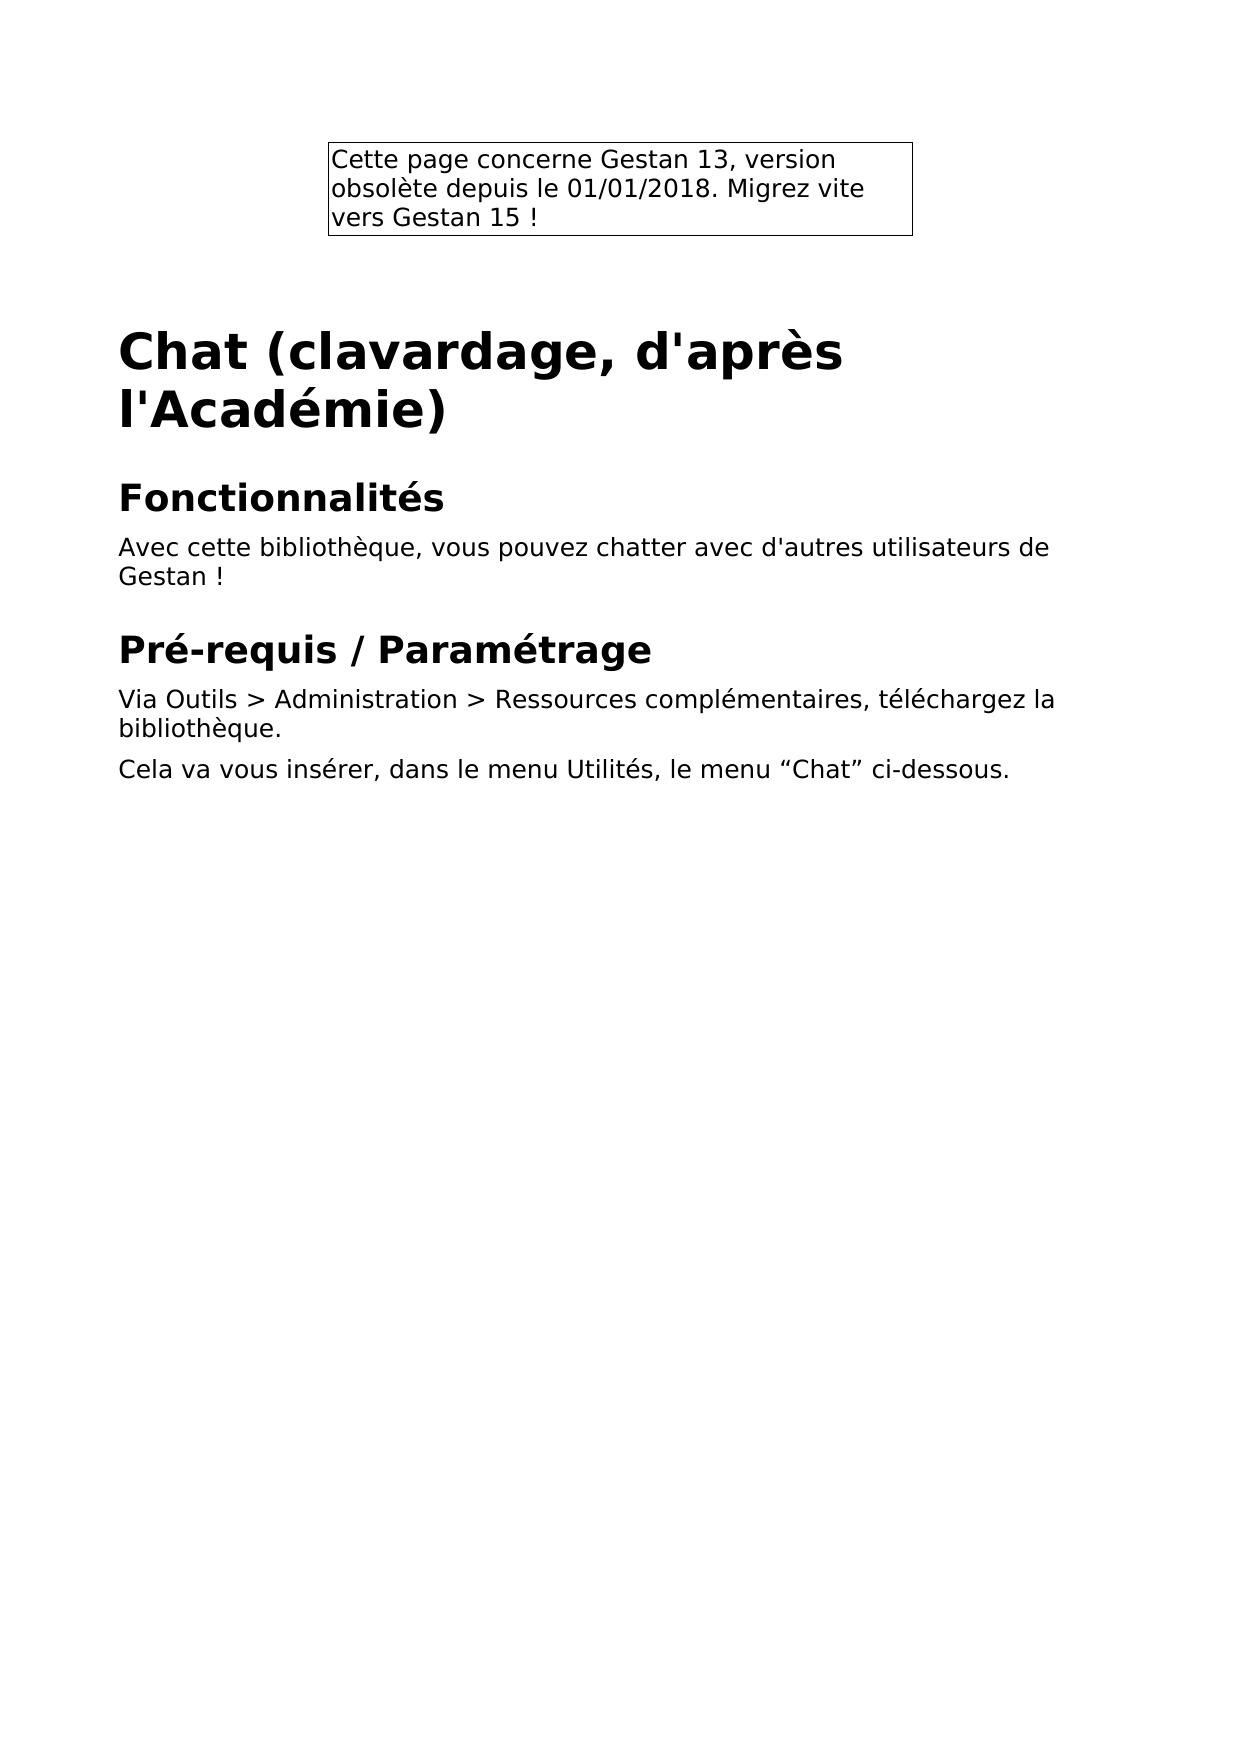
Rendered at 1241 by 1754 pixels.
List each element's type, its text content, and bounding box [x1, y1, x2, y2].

subtitle Chat (clavardage, d'après l'Académie) [118, 323, 1122, 439]
subtitle Fonctionnalités [118, 477, 1122, 520]
text Avec cette bibliothèque, vous pouvez chatter avec d'autres utilisateurs de Gestan ! [118, 533, 1122, 591]
table_header Cette page concerne Gestan 13, version obsolète depuis le 01/01/2018. Migrez vite vers Gestan 15 ! [329, 143, 912, 235]
text Cela va vous insérer, dans le menu Utilités, le menu “Chat” ci-dessous. [118, 756, 1122, 785]
subtitle Pré-requis / Paramétrage [118, 629, 1122, 672]
text Via Outils > Administration > Ressources complémentaires, téléchargez la bibliothèque. [118, 685, 1122, 743]
